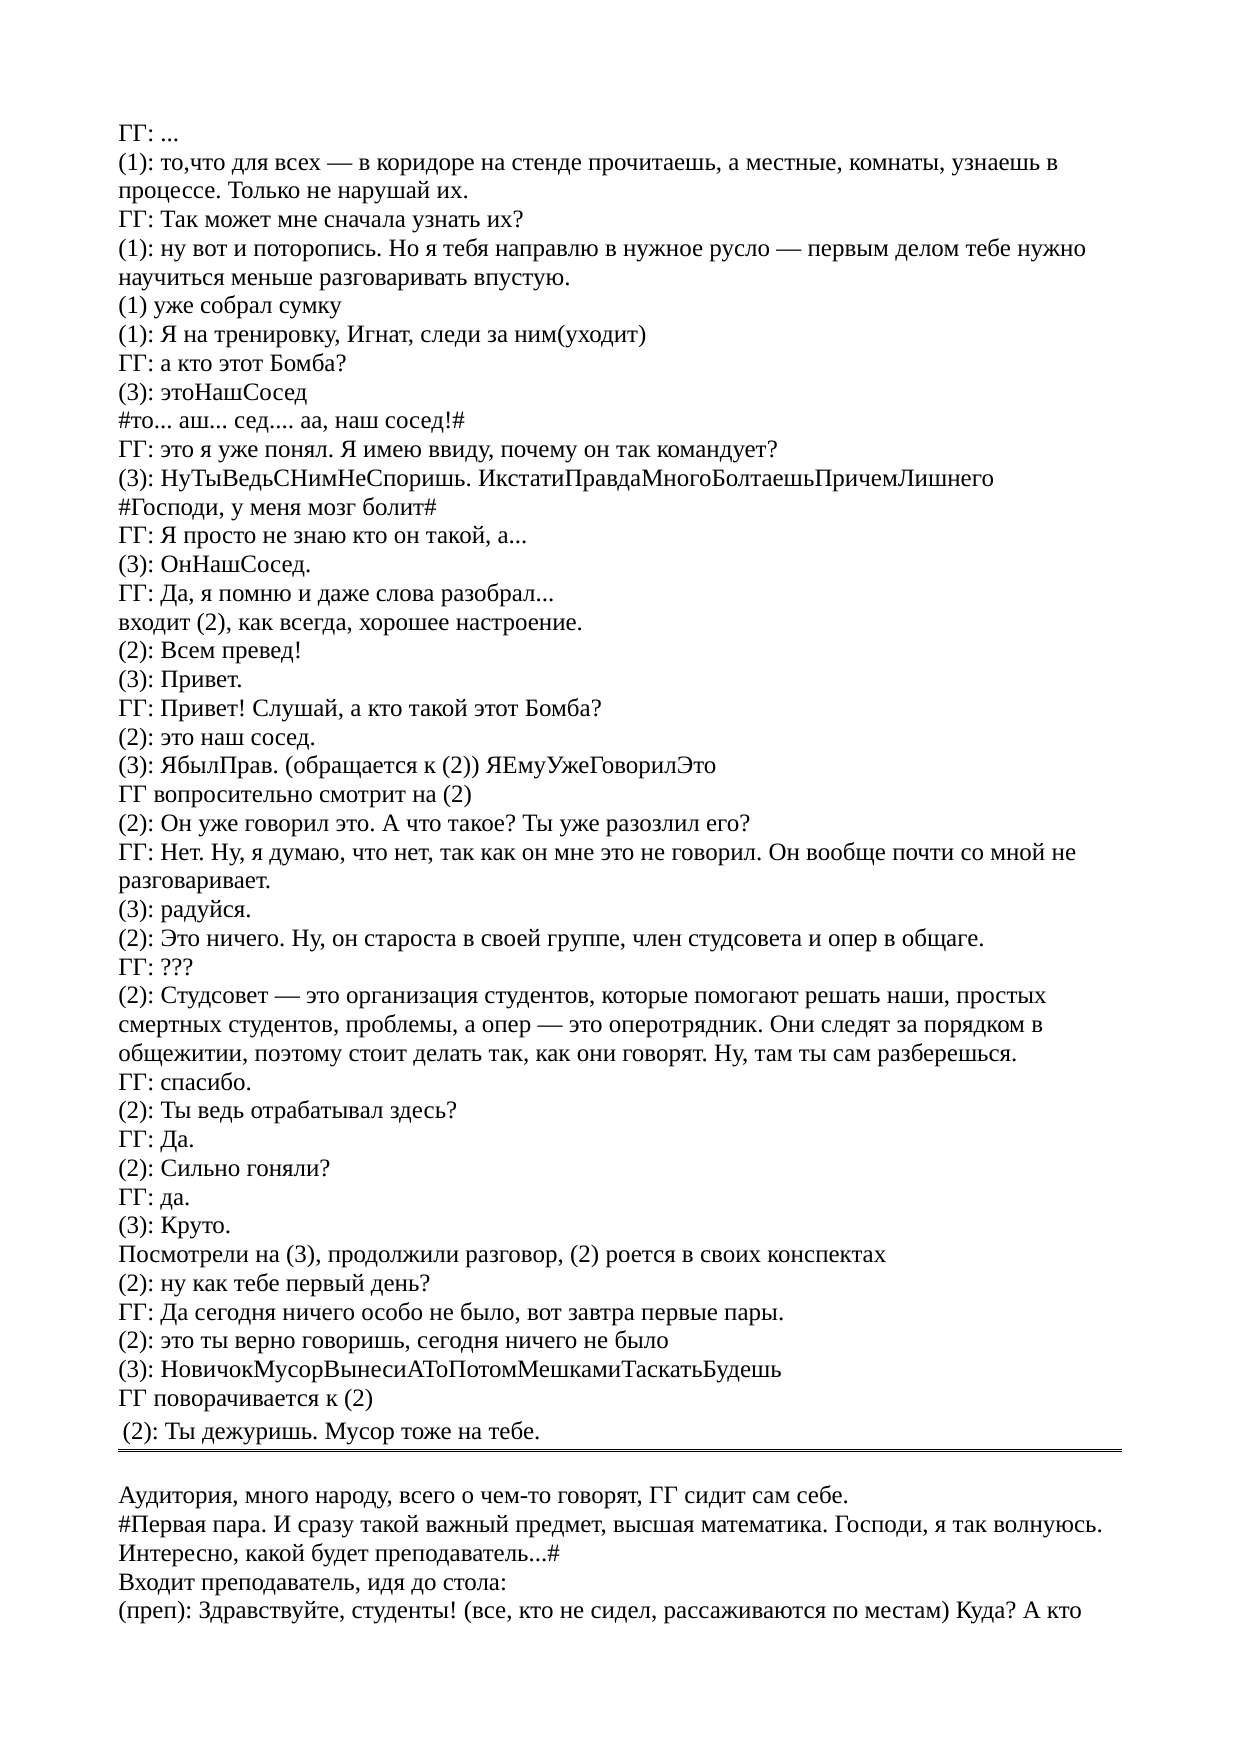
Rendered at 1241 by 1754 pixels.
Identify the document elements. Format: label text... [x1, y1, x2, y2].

text ГГ: Я просто не знаю кто он такой, а... [118, 521, 1122, 549]
text (2): Ты дежуришь. Мусор тоже на тебе. [118, 1412, 1122, 1449]
text (преп): Здравствуйте, студенты! (все, кто не сидел, рассаживаются по местам) Куда? А кто [118, 1595, 1122, 1624]
text Посмотрели на (3), продолжили разговор, (2) роется в своих конспектах [118, 1239, 1122, 1268]
text (3): НовичокМусорВынесиАТоПотомМешкамиТаскатьБудешь [118, 1354, 1122, 1383]
text ГГ: Да. [118, 1124, 1122, 1153]
text (2): это ты верно говоришь, сегодня ничего не было [118, 1326, 1122, 1354]
text ГГ: ??? [118, 952, 1122, 981]
text #то... аш... сед.... аа, наш сосед!# [118, 406, 1122, 434]
text ГГ: Нет. Ну, я думаю, что нет, так как он мне это не говорил. Он вообще почти со мной не разговаривает. [118, 837, 1122, 894]
text ГГ: да. [118, 1182, 1122, 1211]
text ГГ: спасибо. [118, 1067, 1122, 1096]
text (3): Привет. [118, 664, 1122, 693]
text Входит преподаватель, идя до стола: [118, 1567, 1122, 1595]
text (3): ОнНашСосед. [118, 549, 1122, 578]
text ГГ: Привет! Слушай, а кто такой этот Бомба? [118, 693, 1122, 722]
text #Господи, у меня мозг болит# [118, 492, 1122, 521]
text (2): Это ничего. Ну, он староста в своей группе, член студсовета и опер в общаге. [118, 923, 1122, 952]
text (3): ЯбылПрав. (обращается к (2)) ЯЕмуУжеГоворилЭто [118, 751, 1122, 779]
text (1): Я на тренировку, Игнат, следи за ним(уходит) [118, 319, 1122, 348]
text (2): это наш сосед. [118, 722, 1122, 751]
text (3): НуТыВедьСНимНеСпоришь. ИкстатиПравдаМногоБолтаешьПричемЛишнего [118, 463, 1122, 492]
text (3): Круто. [118, 1211, 1122, 1239]
text входит (2), как всегда, хорошее настроение. [118, 607, 1122, 636]
text ГГ: Да сегодня ничего особо не было, вот завтра первые пары. [118, 1297, 1122, 1326]
text ГГ: это я уже понял. Я имею ввиду, почему он так командует? [118, 434, 1122, 463]
text (3): радуйся. [118, 894, 1122, 923]
text (3): этоНашСосед [118, 377, 1122, 406]
text #Первая пара. И сразу такой важный предмет, высшая математика. Господи, я так волнуюсь. Интересно, какой будет преподаватель...# [118, 1509, 1122, 1567]
text (2): Он уже говорил это. А что такое? Ты уже разозлил его? [118, 808, 1122, 837]
text (1): ну вот и поторопись. Но я тебя направлю в нужное русло — первым делом тебе нужно научиться меньше разговаривать впустую. [118, 233, 1122, 291]
text ГГ поворачивается к (2) [118, 1383, 1122, 1412]
text (2): ну как тебе первый день? [118, 1268, 1122, 1297]
text ГГ: Да, я помню и даже слова разобрал... [118, 578, 1122, 607]
text (2): Всем превед! [118, 636, 1122, 664]
text ГГ: ... [118, 118, 1122, 147]
text (1): то,что для всех — в коридоре на стенде прочитаешь, а местные, комнаты, узнаешь в процессе. Только не нарушай их. [118, 147, 1122, 204]
text Аудитория, много народу, всего о чем-то говорят, ГГ сидит сам себе. [118, 1480, 1122, 1509]
text ГГ: Так может мне сначала узнать их? [118, 204, 1122, 233]
text (2): Сильно гоняли? [118, 1153, 1122, 1182]
text (1) уже собрал сумку [118, 291, 1122, 319]
text (2): Студсовет — это организация студентов, которые помогают решать наши, простых смертных студентов, проблемы, а опер — это оперотрядник. Они следят за порядком в общежитии, поэтому стоит делать так, как они говорят. Ну, там ты сам разберешься. [118, 981, 1122, 1067]
text (2): Ты ведь отрабатывал здесь? [118, 1096, 1122, 1124]
text ГГ вопросительно смотрит на (2) [118, 779, 1122, 808]
text ГГ: а кто этот Бомба? [118, 348, 1122, 377]
